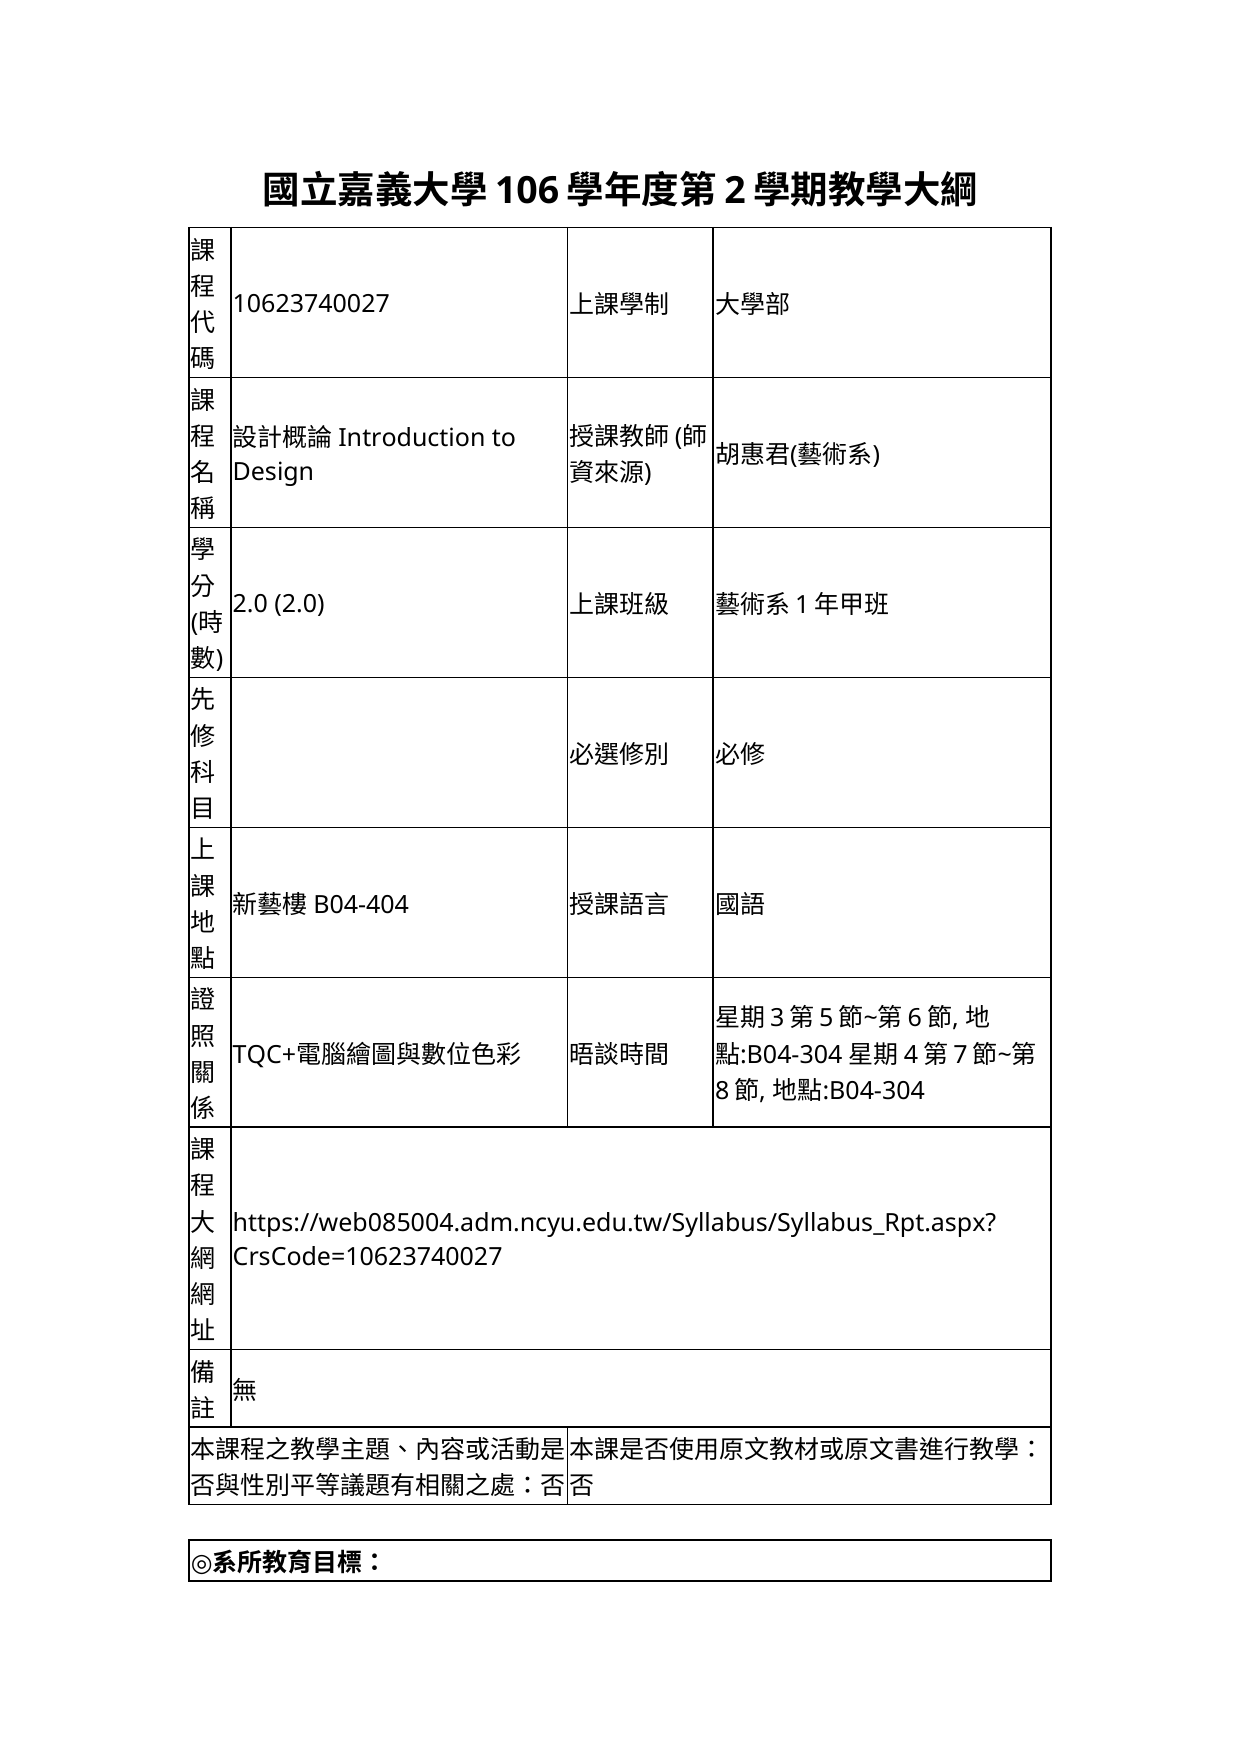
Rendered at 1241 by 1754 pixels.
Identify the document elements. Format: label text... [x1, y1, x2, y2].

table_cell 授課語言 [568, 828, 712, 976]
table_header 上課學制 [568, 228, 712, 377]
table_header 10623740027 [232, 228, 567, 377]
table_cell 必選修別 [568, 678, 712, 826]
table_cell 證照關係 [190, 978, 230, 1126]
table_cell [232, 678, 567, 826]
table_cell 本課程之教學主題、內容或活動是否與性別平等議題有相關之處：否 [190, 1428, 567, 1503]
table_cell 無 [232, 1350, 1050, 1426]
table_cell 先修科目 [190, 678, 230, 826]
table_cell 備 註 [190, 1350, 230, 1426]
table_cell 課程大網網址 [190, 1128, 230, 1349]
table_cell 新藝樓 B04-404 [232, 828, 567, 976]
table_cell 設計概論 Introduction to Design [232, 378, 567, 527]
table_cell 課程名稱 [190, 378, 230, 527]
table_cell 藝術系1年甲班 [714, 528, 1050, 677]
table_header [188, 225, 1053, 1584]
table_cell 必修 [714, 678, 1050, 826]
table_header 大學部 [714, 228, 1050, 377]
table_cell 晤談時間 [568, 978, 712, 1126]
table_cell 胡惠君(藝術系) [714, 378, 1050, 527]
table_cell 上課班級 [568, 528, 712, 677]
table_cell 星期3第5節~第6節, 地點:B04-304 星期4第7節~第8節, 地點:B04-304 [714, 978, 1050, 1126]
table_cell 國語 [714, 828, 1050, 976]
subtitle 國立嘉義大學106學年度第2學期教學大綱 [187, 160, 1053, 215]
table_cell 本課是否使用原文教材或原文書進行教學：否 [568, 1428, 1050, 1503]
table_cell TQC+電腦繪圖與數位色彩 [232, 978, 567, 1126]
table_cell 上課地點 [190, 828, 230, 976]
table_cell 學分(時數) [190, 528, 230, 677]
table_header ◎系所教育目標： [190, 1541, 1050, 1580]
table_cell 授課教師 (師資來源) [568, 378, 712, 527]
table_header 課程代碼 [190, 228, 230, 377]
table_cell https://web085004.adm.ncyu.edu.tw/Syllabus/Syllabus_Rpt.aspx?CrsCode=10623740027 [232, 1128, 1050, 1349]
table_cell 2.0 (2.0) [232, 528, 567, 677]
